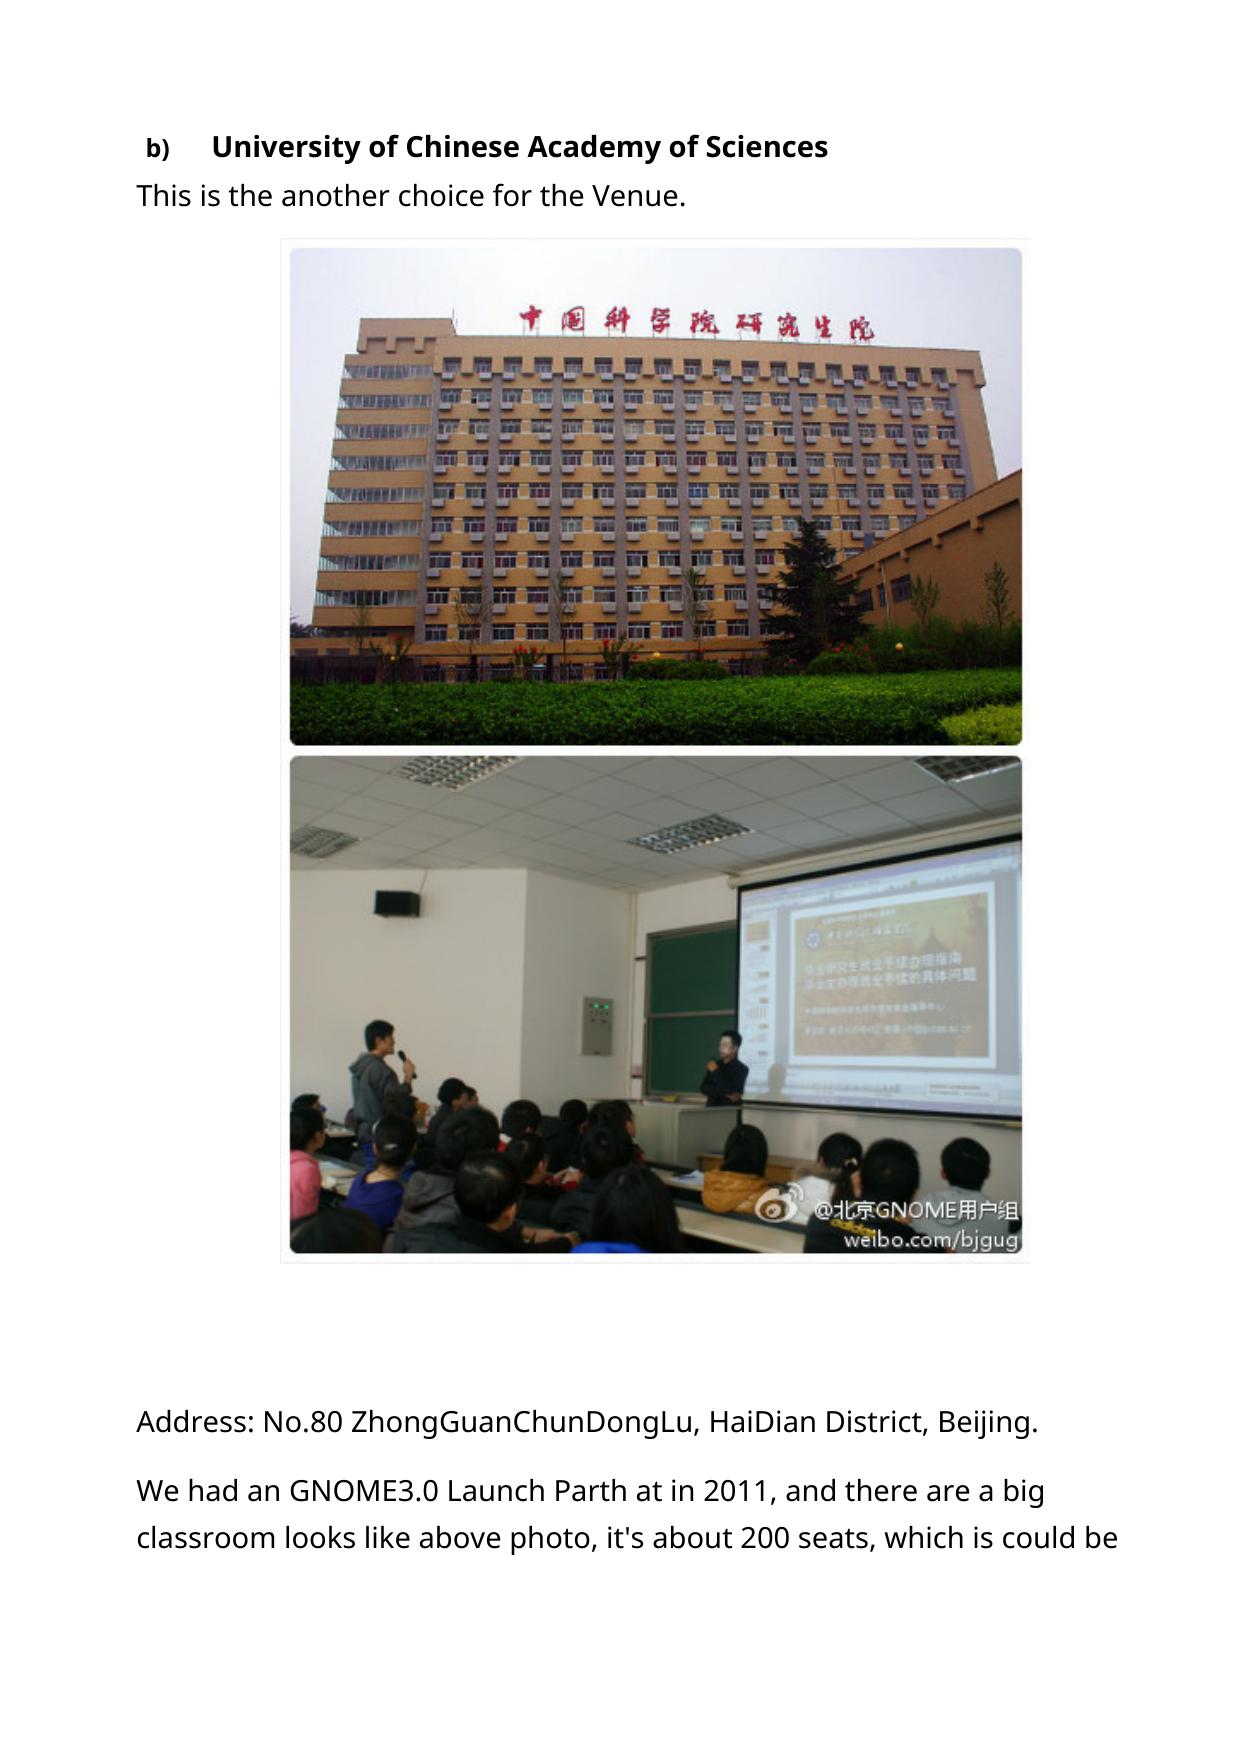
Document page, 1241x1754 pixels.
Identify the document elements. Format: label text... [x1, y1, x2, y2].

picture [280, 238, 1030, 1264]
text This is the another choice for the Venue. [687, 176, 1152, 215]
subtitle University of Chinese Academy of Sciences [145, 127, 211, 166]
text We had an GNOME3.0 Launch Parth at in 2011, and there are a big classroom looks like above photo, it's about 200 seats, which is could be [136, 1470, 1152, 1557]
subtitle University of Chinese Academy of Sciences [829, 127, 1142, 166]
text Address: No.80 ZhongGuanChunDongLu, HaiDian District, Beijing. [1040, 1401, 1152, 1441]
